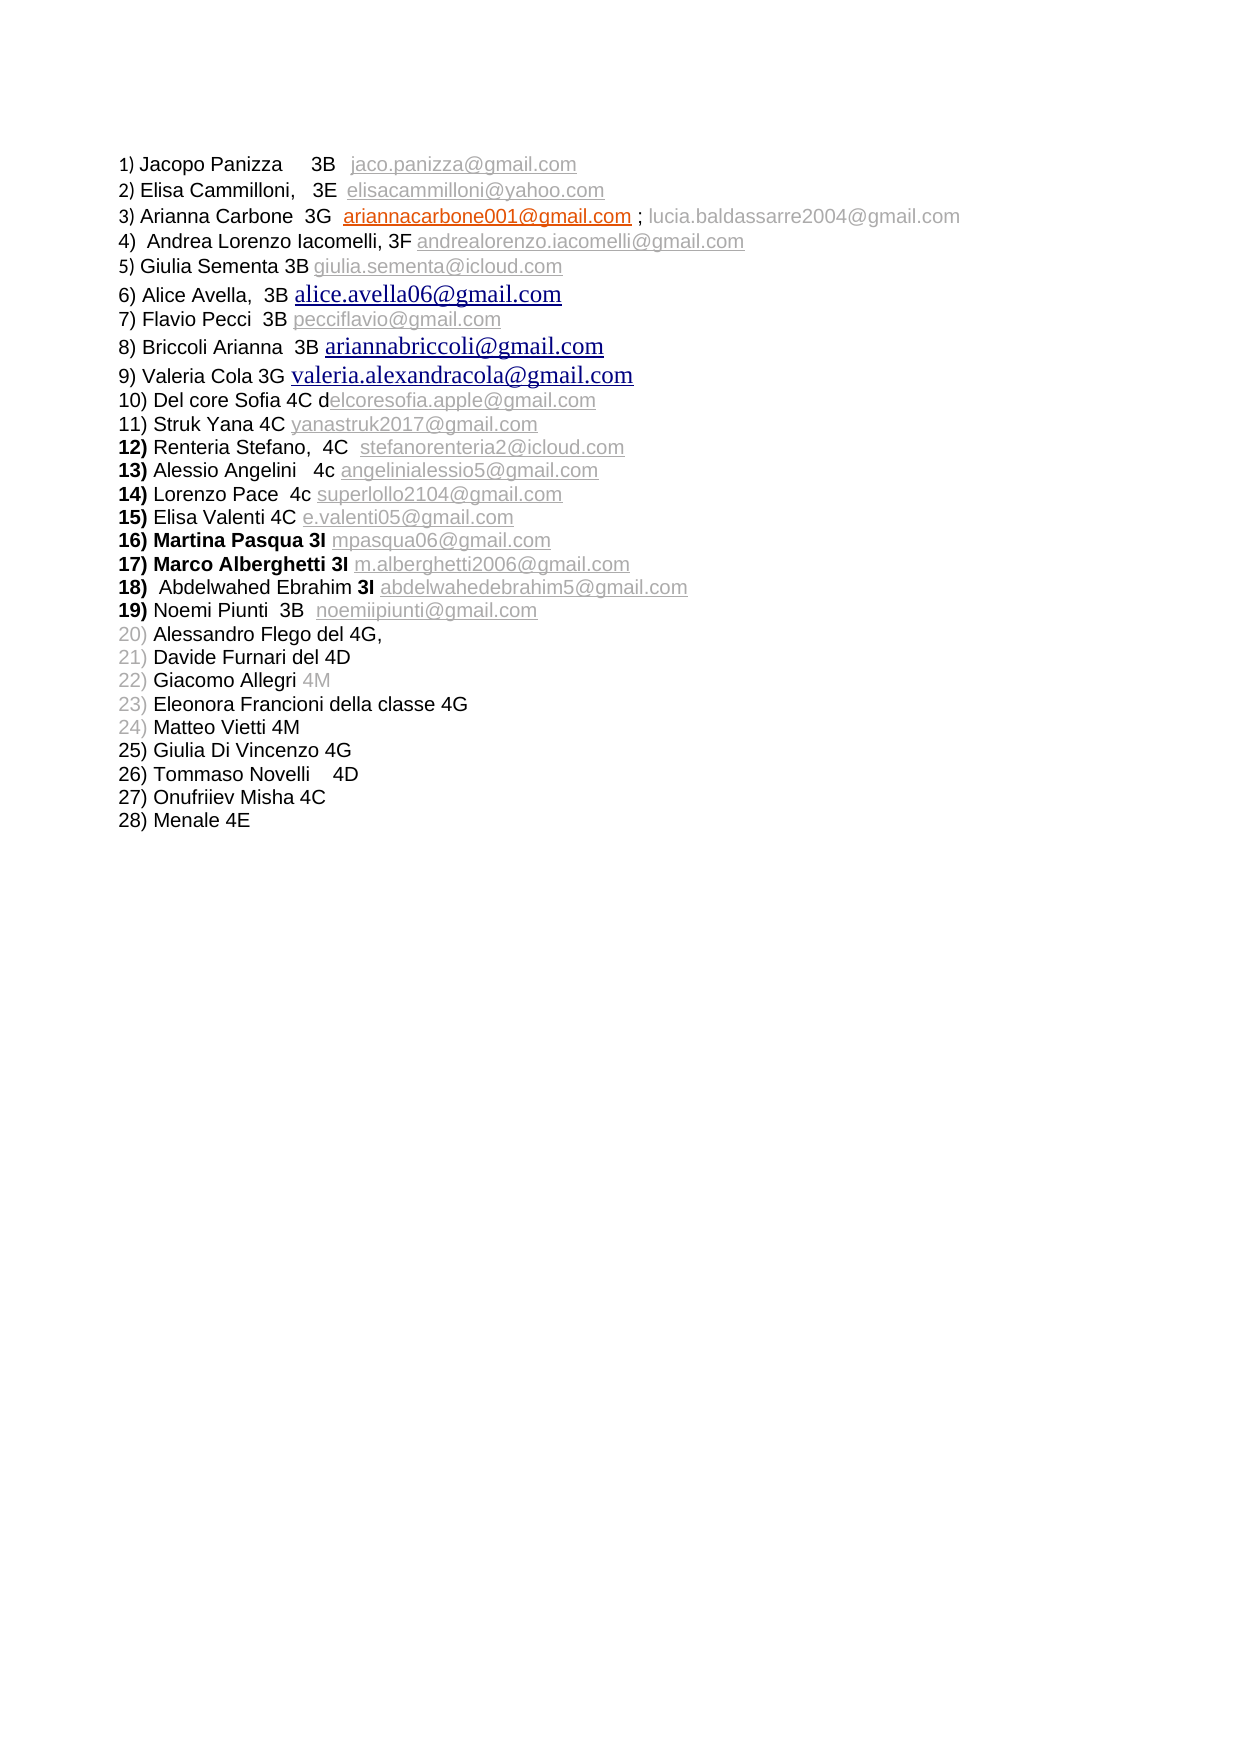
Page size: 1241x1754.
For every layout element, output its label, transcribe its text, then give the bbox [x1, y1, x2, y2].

text 2) Elisa Cammilloni, 3E elisacammilloni@yahoo.com [118, 177, 1122, 203]
text 10) Del core Sofia 4C delcoresofia.apple@gmail.com [118, 389, 1122, 412]
text 26) Tommaso Novelli 4D [118, 762, 1122, 785]
text 9) Valeria Cola 3G valeria.alexandracola@gmail.com [118, 360, 1122, 389]
text 3) Arianna Carbone 3G ariannacarbone001@gmail.com ; lucia.baldassarre2004@gmail.com [118, 203, 1122, 228]
text 12) Renteria Stefano, 4C stefanorenteria2@icloud.com [118, 435, 1122, 459]
text 20) Alessandro Flego del 4G, [118, 622, 1122, 645]
text 16) Martina Pasqua 3I mpasqua06@gmail.com [118, 529, 1122, 552]
text 21) Davide Furnari del 4D [118, 645, 1122, 669]
text 27) Onufriiev Misha 4C [118, 785, 1122, 809]
text 14) Lorenzo Pace 4c superlollo2104@gmail.com [118, 482, 1122, 505]
text 24) Matteo Vietti 4M [118, 715, 1122, 739]
text 22) Giacomo Allegri 4M [118, 669, 1122, 692]
text 5) Giulia Sementa 3B giulia.sementa@icloud.com [118, 254, 1122, 279]
text 4) Andrea Lorenzo Iacomelli, 3F andrealorenzo.iacomelli@gmail.com [118, 228, 1122, 254]
text 11) Struk Yana 4C yanastruk2017@gmail.com [118, 412, 1122, 435]
text 8) Briccoli Arianna 3B ariannabriccoli@gmail.com [118, 331, 1122, 360]
text 1) Jacopo Panizza 3B jaco.panizza@gmail.com [118, 147, 1122, 177]
text 18) Abdelwahed Ebrahim 3I abdelwahedebrahim5@gmail.com [118, 575, 1122, 599]
text 13) Alessio Angelini 4c angelinialessio5@gmail.com [118, 459, 1122, 482]
text 17) Marco Alberghetti 3I m.alberghetti2006@gmail.com [118, 552, 1122, 575]
text 19) Noemi Piunti 3B noemiipiunti@gmail.com [118, 599, 1122, 622]
text 23) Eleonora Francioni della classe 4G [118, 692, 1122, 715]
text 25) Giulia Di Vincenzo 4G [118, 739, 1122, 762]
text 28) Menale 4E [118, 809, 1122, 832]
text 7) Flavio Pecci 3B pecciflavio@gmail.com [118, 308, 1122, 331]
text 15) Elisa Valenti 4C e.valenti05@gmail.com [118, 505, 1122, 529]
text 6) Alice Avella, 3B alice.avella06@gmail.com [118, 279, 1122, 308]
